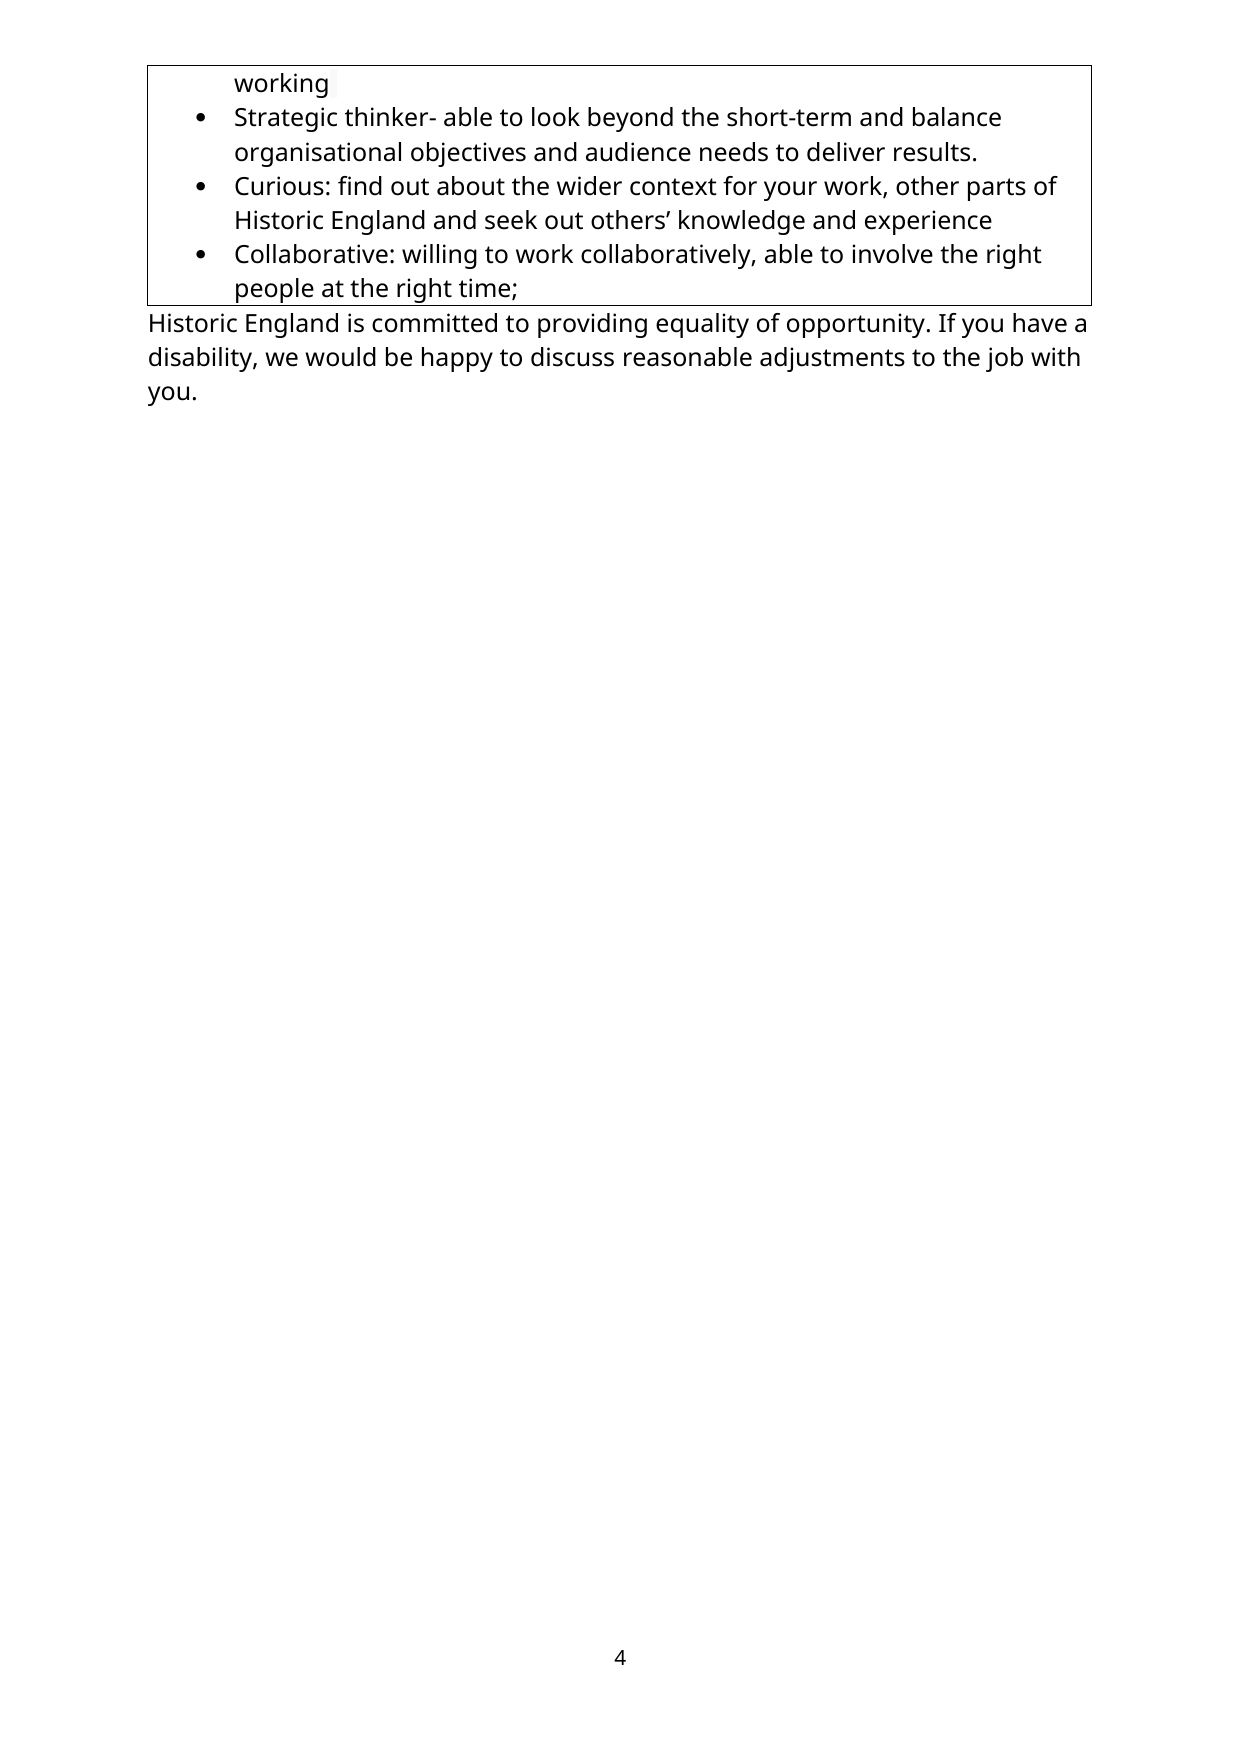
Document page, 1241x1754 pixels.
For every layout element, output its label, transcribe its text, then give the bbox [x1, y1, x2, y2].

text Historic England is committed to providing equality of opportunity. If you have a disability, we would be happy to discuss reasonable adjustments to the job with you. [148, 306, 1092, 408]
table_cell Self-aware: especially in relation to impact of behaviour on others Passionate: able to use evidence to establish credibility and able to explain why what you are talking about matters Open: seek, use and respond to feedback and actively seek new perspectives; respectful and makes an effort to understand others’ motivations and practices and is open to new ideas and ways of working Strategic thinker- able to look beyond the short-term and balance organisational objectives and audience needs to deliver results. Curious: find out about the wider context for your work, other parts of Historic England and seek out others’ knowledge and experience Collaborative: willing to work collaboratively, able to involve the right people at the right time; [148, 66, 1091, 304]
